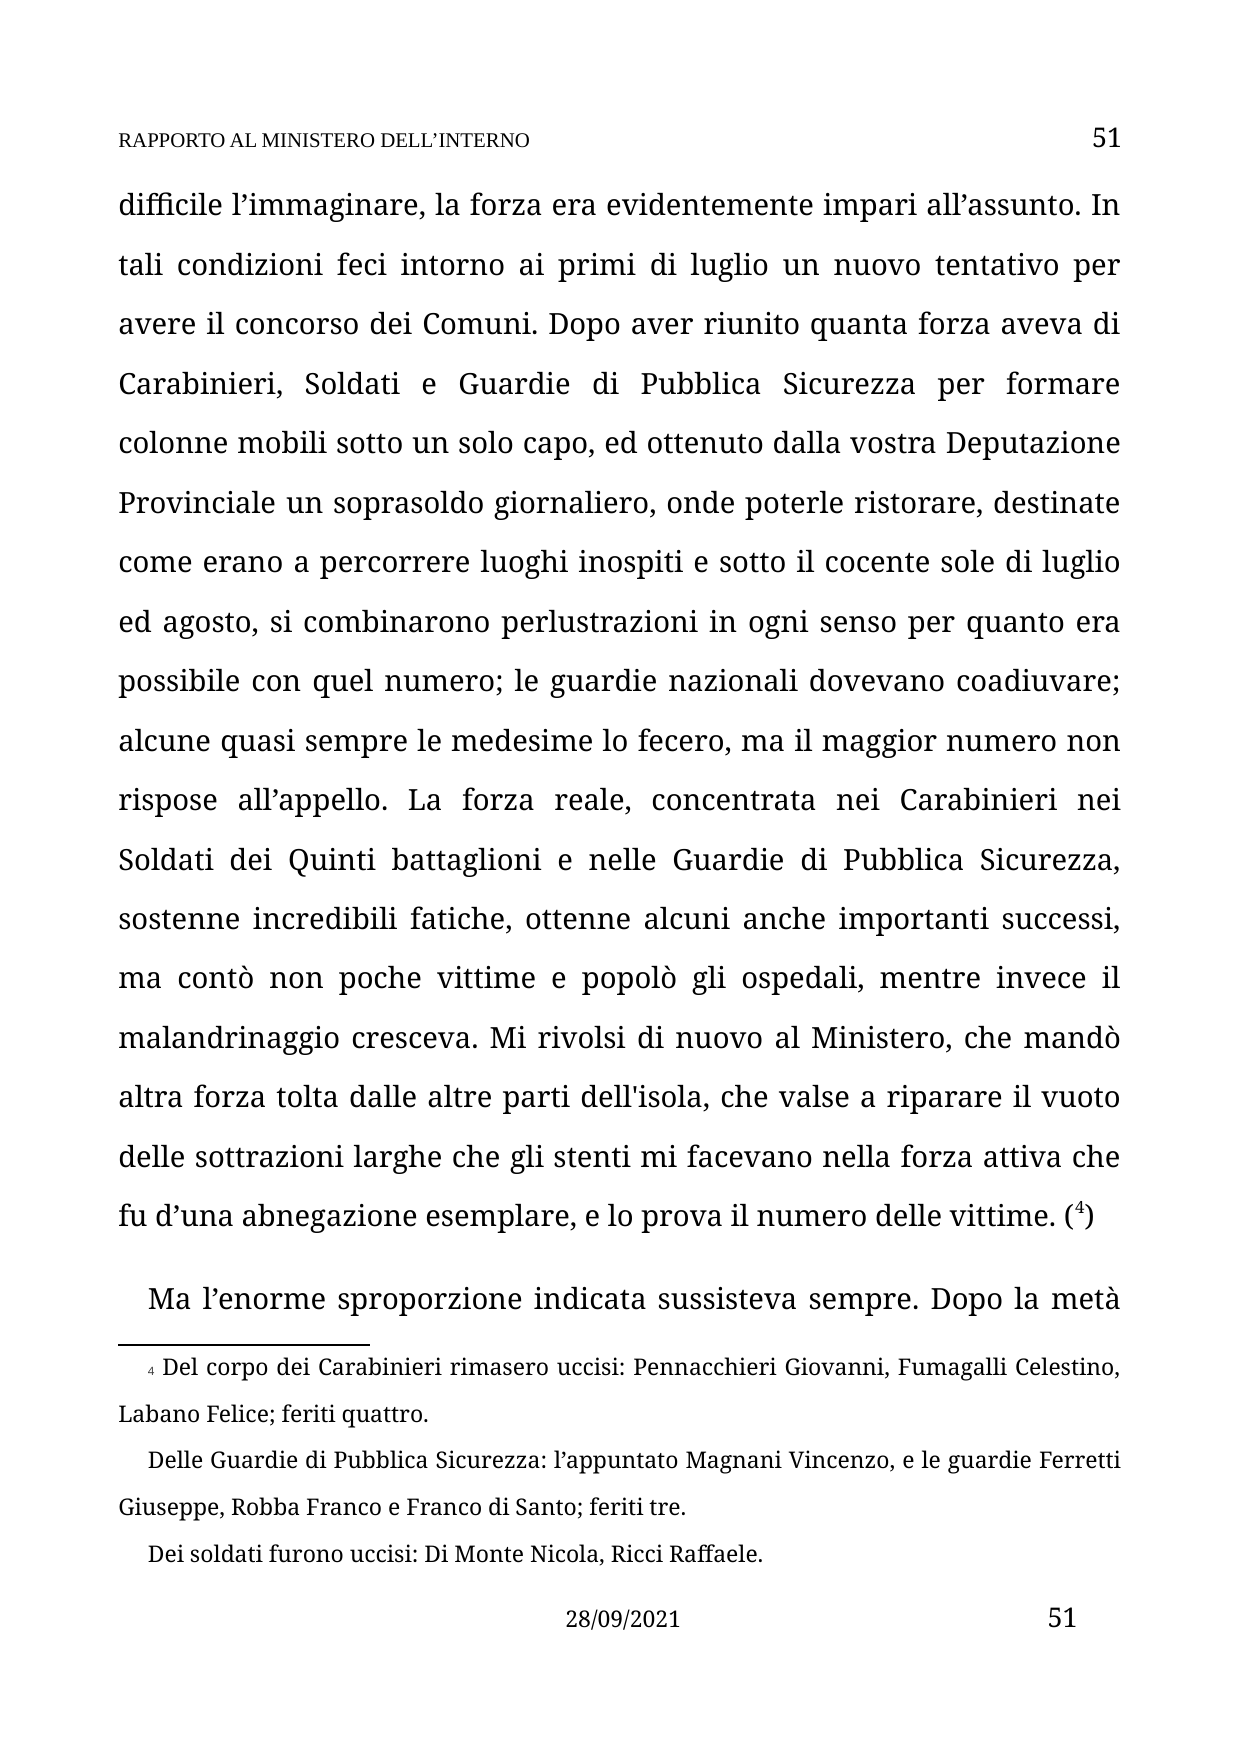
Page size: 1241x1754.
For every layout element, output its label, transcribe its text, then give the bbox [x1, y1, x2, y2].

text Del corpo dei Carabinieri rimasero uccisi: Pennacchieri Giovanni, Fumagalli Celestino, Labano Felice; feriti quattro. [118, 1351, 1122, 1429]
text Dei soldati furono uccisi: Di Monte Nicola, Ricci Raffaele. [118, 1538, 1122, 1569]
text difficile l’immaginare, la forza era evidentemente impari all’assunto. In tali condizioni feci intorno ai primi di luglio un nuovo tentativo per avere il concorso dei Comuni. Dopo aver riunito quanta forza aveva di Carabinieri, Soldati e Guardie di Pubblica Sicurezza per formare colonne mobili sotto un solo capo, ed ottenuto dalla vostra Deputazione Provinciale un soprasoldo giornaliero, onde poterle ristorare, destinate come erano a percorrere luoghi inospiti e sotto il cocente sole di luglio ed agosto, si combinarono perlustrazioni in ogni senso per quanto era possibile con quel numero; le guardie nazionali dovevano coadiuvare; alcune quasi sempre le medesime lo fecero, ma il maggior numero non rispose all’appello. La forza reale, concentrata nei Carabinieri nei Soldati dei Quinti battaglioni e nelle Guardie di Pubblica Sicurezza, sostenne incredibili fatiche, ottenne alcuni anche importanti successi, ma contò non poche vittime e popolò gli ospedali, mentre invece il malandrinaggio cresceva. Mi rivolsi di nuovo al Ministero, che mandò altra forza tolta dalle altre parti dell'isola, che valse a riparare il vuoto delle sottrazioni larghe che gli stenti mi facevano nella forza attiva che fu d’una abnegazione esemplare, e lo prova il numero delle vittime. () [118, 184, 1122, 1235]
text Ma l’enorme sproporzione indicata sussisteva sempre. Dopo la metà [118, 1279, 1122, 1318]
text Delle Guardie di Pubblica Sicurezza: l’appuntato Magnani Vincenzo, e le guardie Ferretti Giuseppe, Robba Franco e Franco di Santo; feriti tre. [118, 1444, 1122, 1523]
